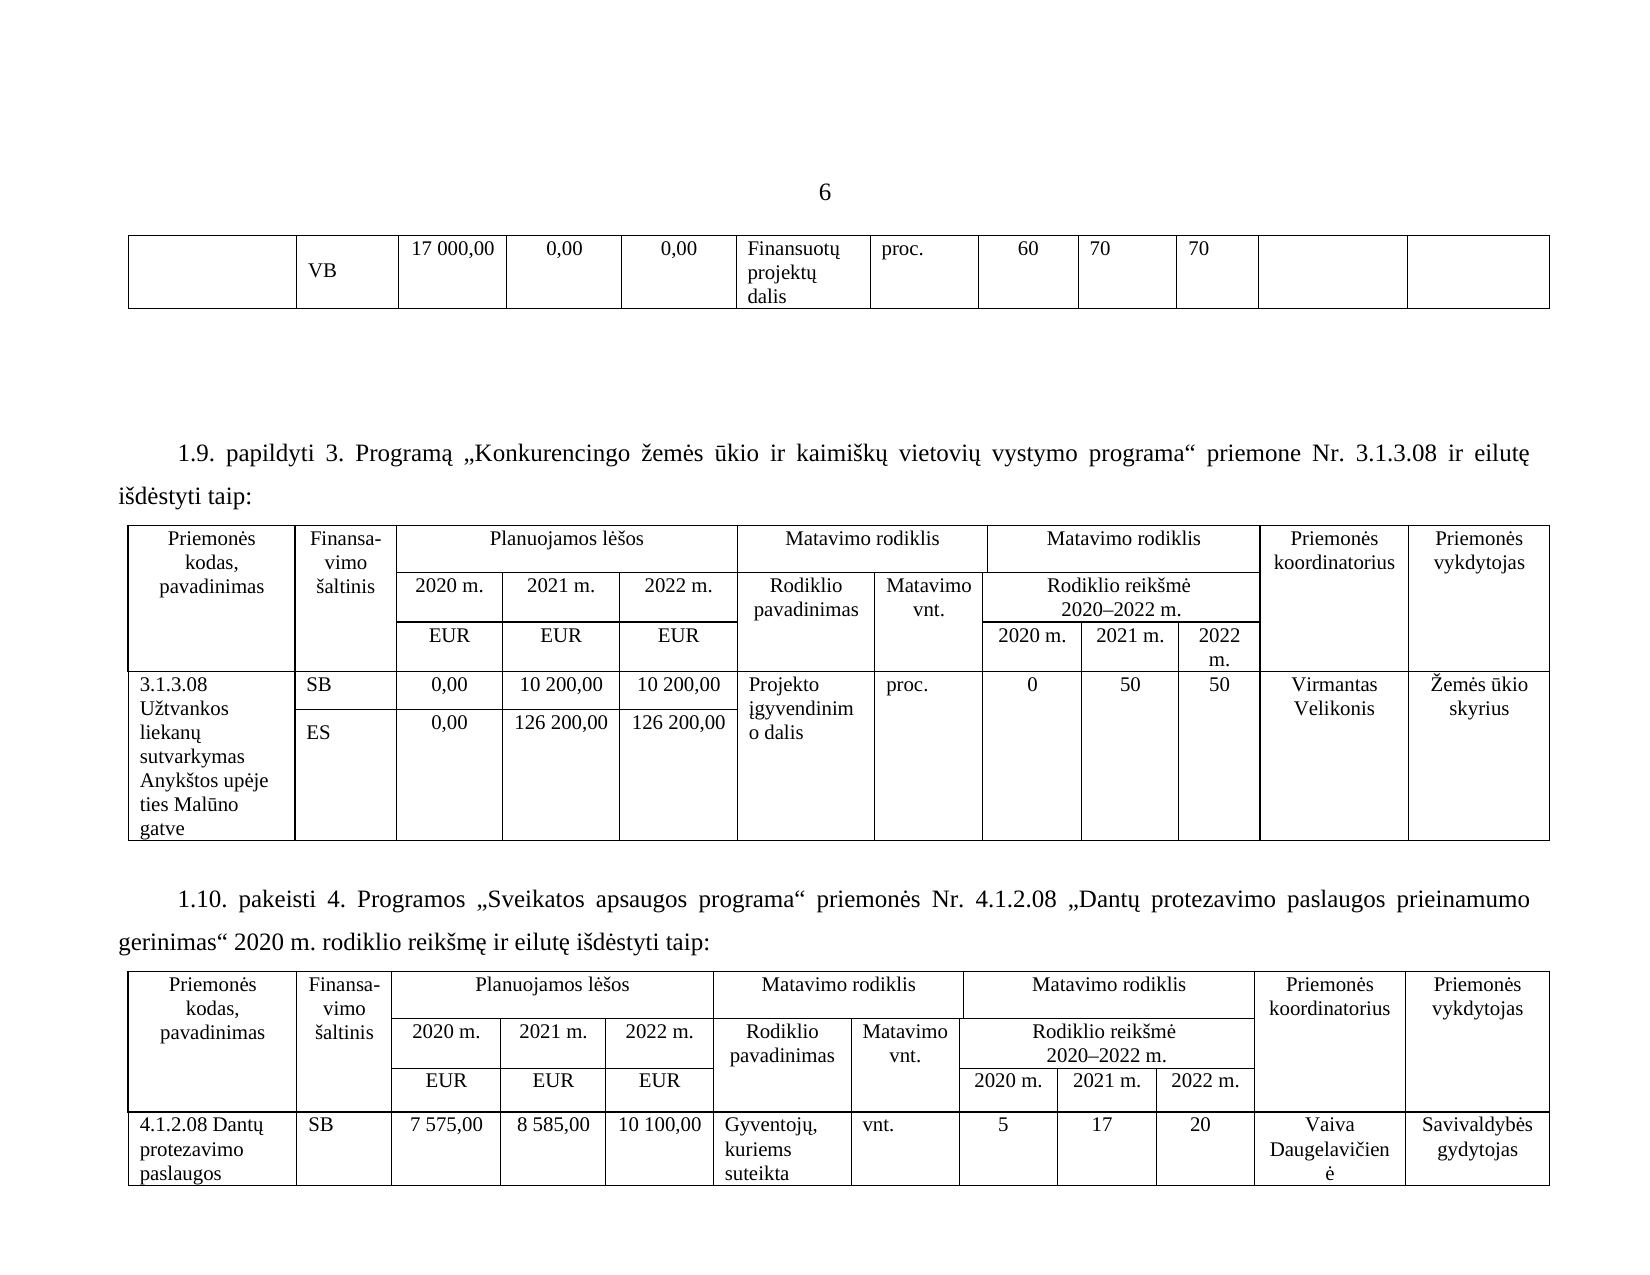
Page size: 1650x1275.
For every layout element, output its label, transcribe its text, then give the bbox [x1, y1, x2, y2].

table_cell EUR [397, 623, 502, 671]
table_cell VB [297, 236, 398, 308]
table_cell [129, 236, 296, 308]
table_cell 2021 m. [1058, 1069, 1156, 1111]
table_cell Finansuotų projektų dalis [737, 236, 870, 308]
table_cell 2020 m. [392, 1019, 500, 1067]
table_cell proc. [871, 236, 978, 308]
table_cell Rodiklio reikšmė 2020–2022 m. [960, 1019, 1254, 1067]
table_cell SB [297, 1113, 391, 1184]
table_cell 8 585,00 [501, 1113, 605, 1184]
table_cell 10 200,00 [503, 672, 619, 709]
table_cell Vaiva Daugelavičienė [1255, 1113, 1405, 1184]
table_cell Matavimo vnt. [852, 1019, 959, 1111]
table_cell 60 [979, 236, 1078, 308]
table_cell 5 [960, 1113, 1057, 1184]
table_cell Rodiklio pavadinimas [714, 1019, 851, 1111]
table_cell Rodiklio reikšmė 2020–2022 m. [983, 573, 1259, 621]
table_cell 50 [1082, 672, 1178, 840]
table_cell 50 [1179, 672, 1259, 840]
table_header Planuojamos lėšos [392, 972, 713, 1018]
table_cell 0,00 [622, 236, 736, 308]
text 1.9. papildyti 3. Programą „Konkurencingo žemės ūkio ir kaimiškų vietovių vystymo programa“ priemone Nr. 3.1.3.08 ir eilutę išdėstyti taip: [118, 438, 1532, 510]
table_cell vnt. [852, 1113, 959, 1184]
table_header Priemonės vykdytojas [1409, 526, 1549, 671]
table_cell 70 [1079, 236, 1176, 308]
table_cell 2020 m. [397, 573, 502, 621]
table_cell Žemės ūkio skyrius [1409, 672, 1549, 840]
table_header Matavimo rodiklis [964, 972, 1254, 1018]
table_cell 10 100,00 [606, 1113, 713, 1184]
table_cell EUR [503, 623, 619, 671]
table_cell EUR [392, 1069, 500, 1111]
table_cell 2022 m. [620, 573, 737, 621]
table_cell 2021 m. [501, 1019, 605, 1067]
table_header Priemonės vykdytojas [1406, 972, 1549, 1111]
table_cell proc. [875, 672, 982, 840]
table_cell Virmantas Velikonis [1261, 672, 1408, 840]
table_header Finansa-vimo šaltinis [296, 526, 396, 671]
table_header Matavimo rodiklis [988, 526, 1259, 572]
text 1.10. pakeisti 4. Programos „Sveikatos apsaugos programa“ priemonės Nr. 4.1.2.08 „Dantų protezavimo paslaugos prieinamumo gerinimas“ 2020 m. rodiklio reikšmę ir eilutę išdėstyti taip: [118, 884, 1532, 956]
table_cell EUR [620, 623, 737, 671]
table_cell 4.1.2.08 Dantų protezavimo paslaugos [129, 1113, 296, 1184]
table_header Priemonės kodas, pavadinimas [129, 972, 296, 1111]
table_cell 2020 m. [983, 623, 1081, 671]
table_header Finansa-vimo šaltinis [297, 972, 391, 1111]
table_cell 126 200,00 [620, 710, 737, 840]
table_cell Savivaldybės gydytojas [1406, 1113, 1549, 1184]
table_header Matavimo rodiklis [714, 972, 963, 1018]
table_cell 2022 m. [1157, 1069, 1254, 1111]
table_cell 0,00 [397, 710, 502, 840]
table_cell EUR [606, 1069, 713, 1111]
table_cell Gyventojų, kuriems suteikta [714, 1113, 851, 1184]
table_cell Rodiklio pavadinimas [738, 573, 874, 671]
table_cell 3.1.3.08 Užtvankos liekanų sutvarkymas Anykštos upėje ties Malūno gatve [129, 672, 294, 840]
table_header Priemonės kodas, pavadinimas [129, 526, 294, 671]
table_cell 126 200,00 [503, 710, 619, 840]
table_cell 2022 m. [1179, 623, 1259, 671]
table_cell 0,00 [397, 672, 502, 709]
table_cell Matavimo vnt. [875, 573, 982, 671]
table_cell Projekto įgyvendinimo dalis [738, 672, 874, 840]
table_cell 10 200,00 [620, 672, 737, 709]
table_cell 2021 m. [503, 573, 619, 621]
table_cell [1259, 236, 1407, 308]
table_cell 0,00 [507, 236, 621, 308]
table_header Priemonės koordinatorius [1261, 526, 1408, 671]
table_header Planuojamos lėšos [397, 526, 737, 572]
table_cell SB [296, 672, 396, 709]
table_cell 2020 m. [960, 1069, 1057, 1111]
table_cell ES [296, 710, 396, 840]
table_cell 17 000,00 [399, 236, 506, 308]
table_cell 7 575,00 [392, 1113, 500, 1184]
table_cell 0 [983, 672, 1081, 840]
table_cell 20 [1157, 1113, 1254, 1184]
table_cell [1408, 236, 1549, 308]
table_header Matavimo rodiklis [738, 526, 987, 572]
table_cell 2021 m. [1082, 623, 1178, 671]
table_cell 17 [1058, 1113, 1156, 1184]
table_cell EUR [501, 1069, 605, 1111]
table_cell 70 [1177, 236, 1258, 308]
table_cell 2022 m. [606, 1019, 713, 1067]
table_header Priemonės koordinatorius [1255, 972, 1405, 1111]
